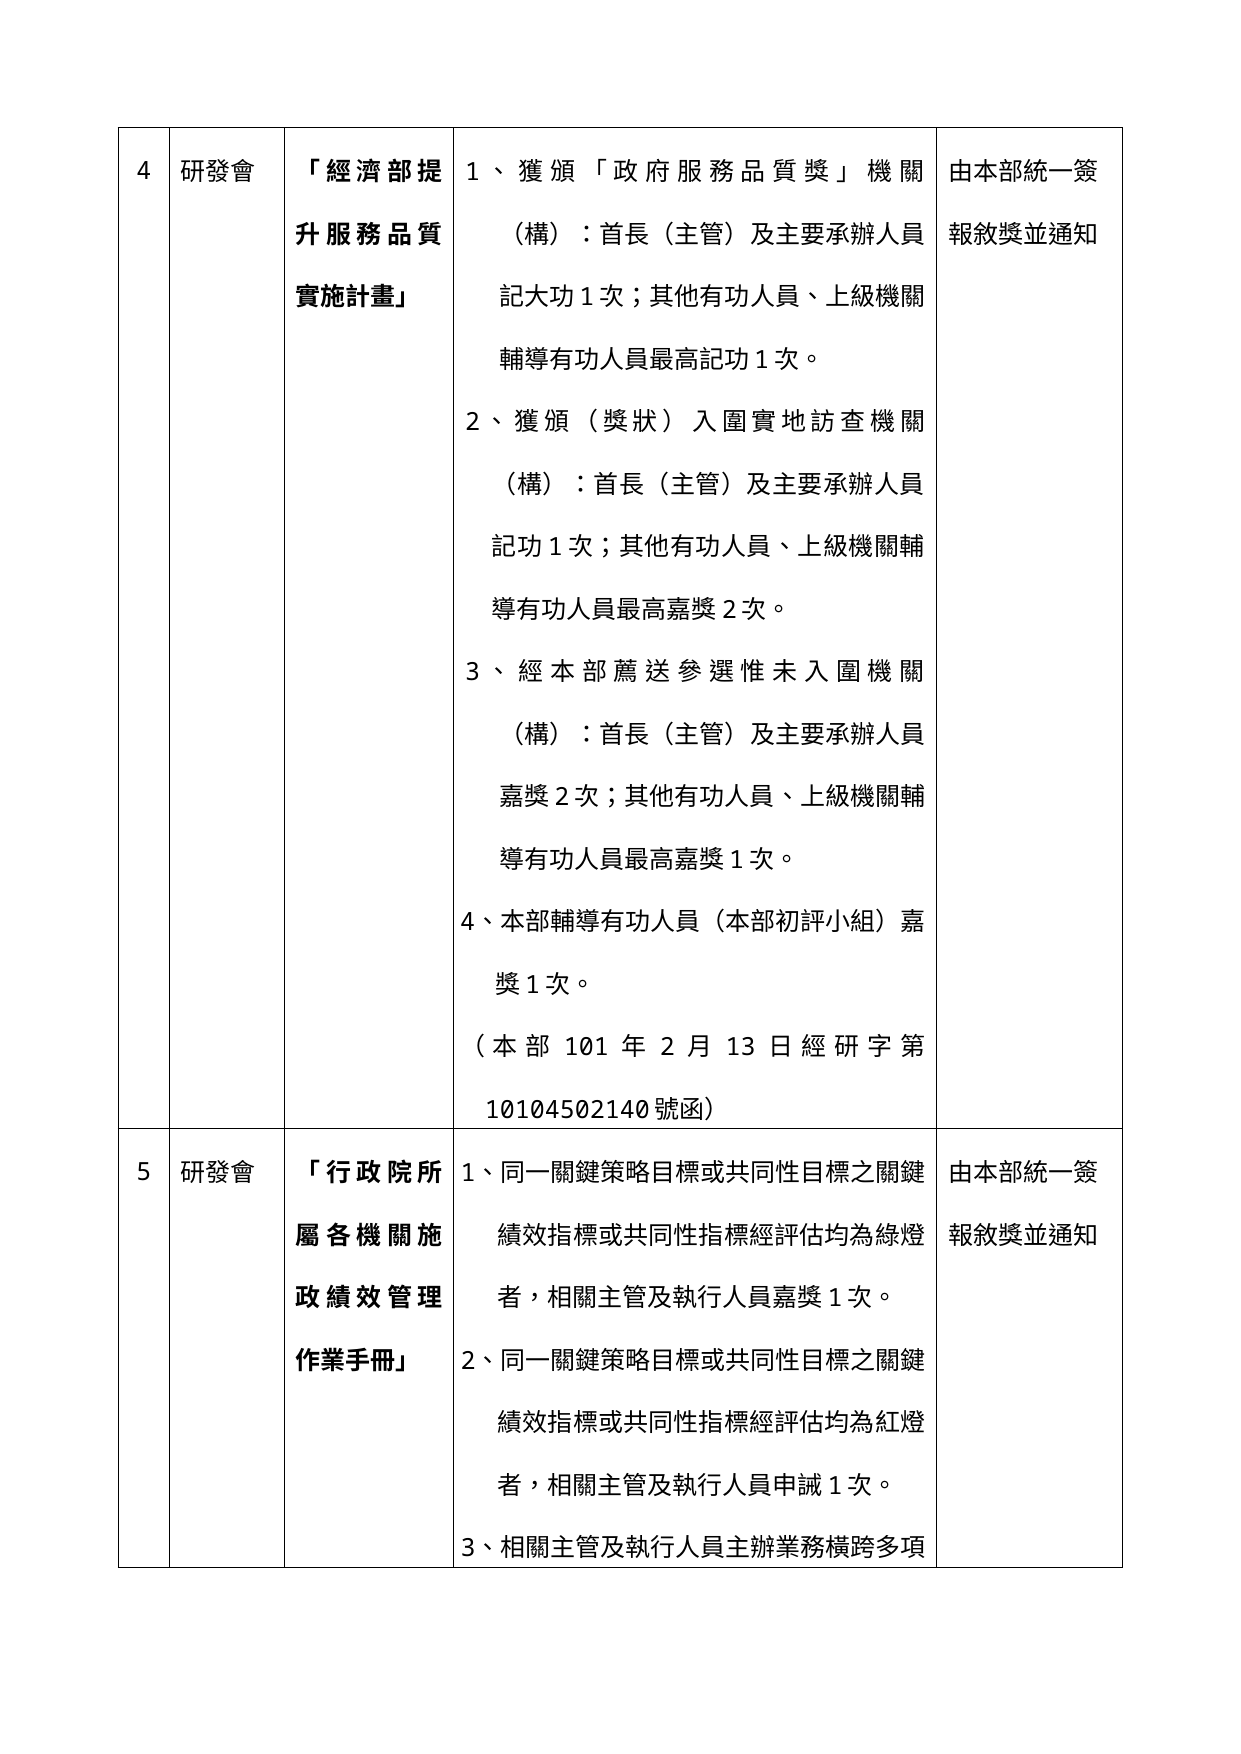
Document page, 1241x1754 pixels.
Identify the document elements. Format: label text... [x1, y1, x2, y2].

table_cell 研發會 [170, 128, 284, 1128]
table_cell 由本部統一簽報敘獎並通知 [937, 128, 1122, 1128]
table_cell 5 [119, 1129, 169, 1567]
table_cell 1、獲頒「政府服務品質獎」機關（構）：首長（主管）及主要承辦人員記大功1次；其他有功人員、上級機關輔導有功人員最高記功1次。 2、獲頒（獎狀）入圍實地訪查機關（構）：首長（主管）及主要承辦人員記功1次；其他有功人員、上級機關輔導有功人員最高嘉獎2次。 3、經本部薦送參選惟未入圍機關（構）：首長（主管）及主要承辦人員嘉獎2次；其他有功人員、上級機關輔導有功人員最高嘉獎1次。 4、本部輔導有功人員（本部初評小組）嘉獎1次。 （本部101年2月13日經研字第10104502140號函） [454, 128, 936, 1128]
table_cell 「經濟部提升服務品質實施計畫」 [285, 128, 453, 1128]
table_cell 「行政院所屬各機關施政績效管理作業手冊」 [285, 1129, 453, 1567]
table_cell 由本部統一簽報敘獎並通知 [937, 1129, 1122, 1567]
table_cell 研發會 [170, 1129, 284, 1567]
table_cell 4 [119, 128, 169, 1128]
table_cell 1、同一關鍵策略目標或共同性目標之關鍵績效指標或共同性指標經評估均為綠燈者，相關主管及執行人員嘉獎1次。 2、同一關鍵策略目標或共同性目標之關鍵績效指標或共同性指標經評估均為紅燈者，相關主管及執行人員申誡1次。 3、相關主管及執行人員主辦業務橫跨多項 [454, 1129, 936, 1567]
